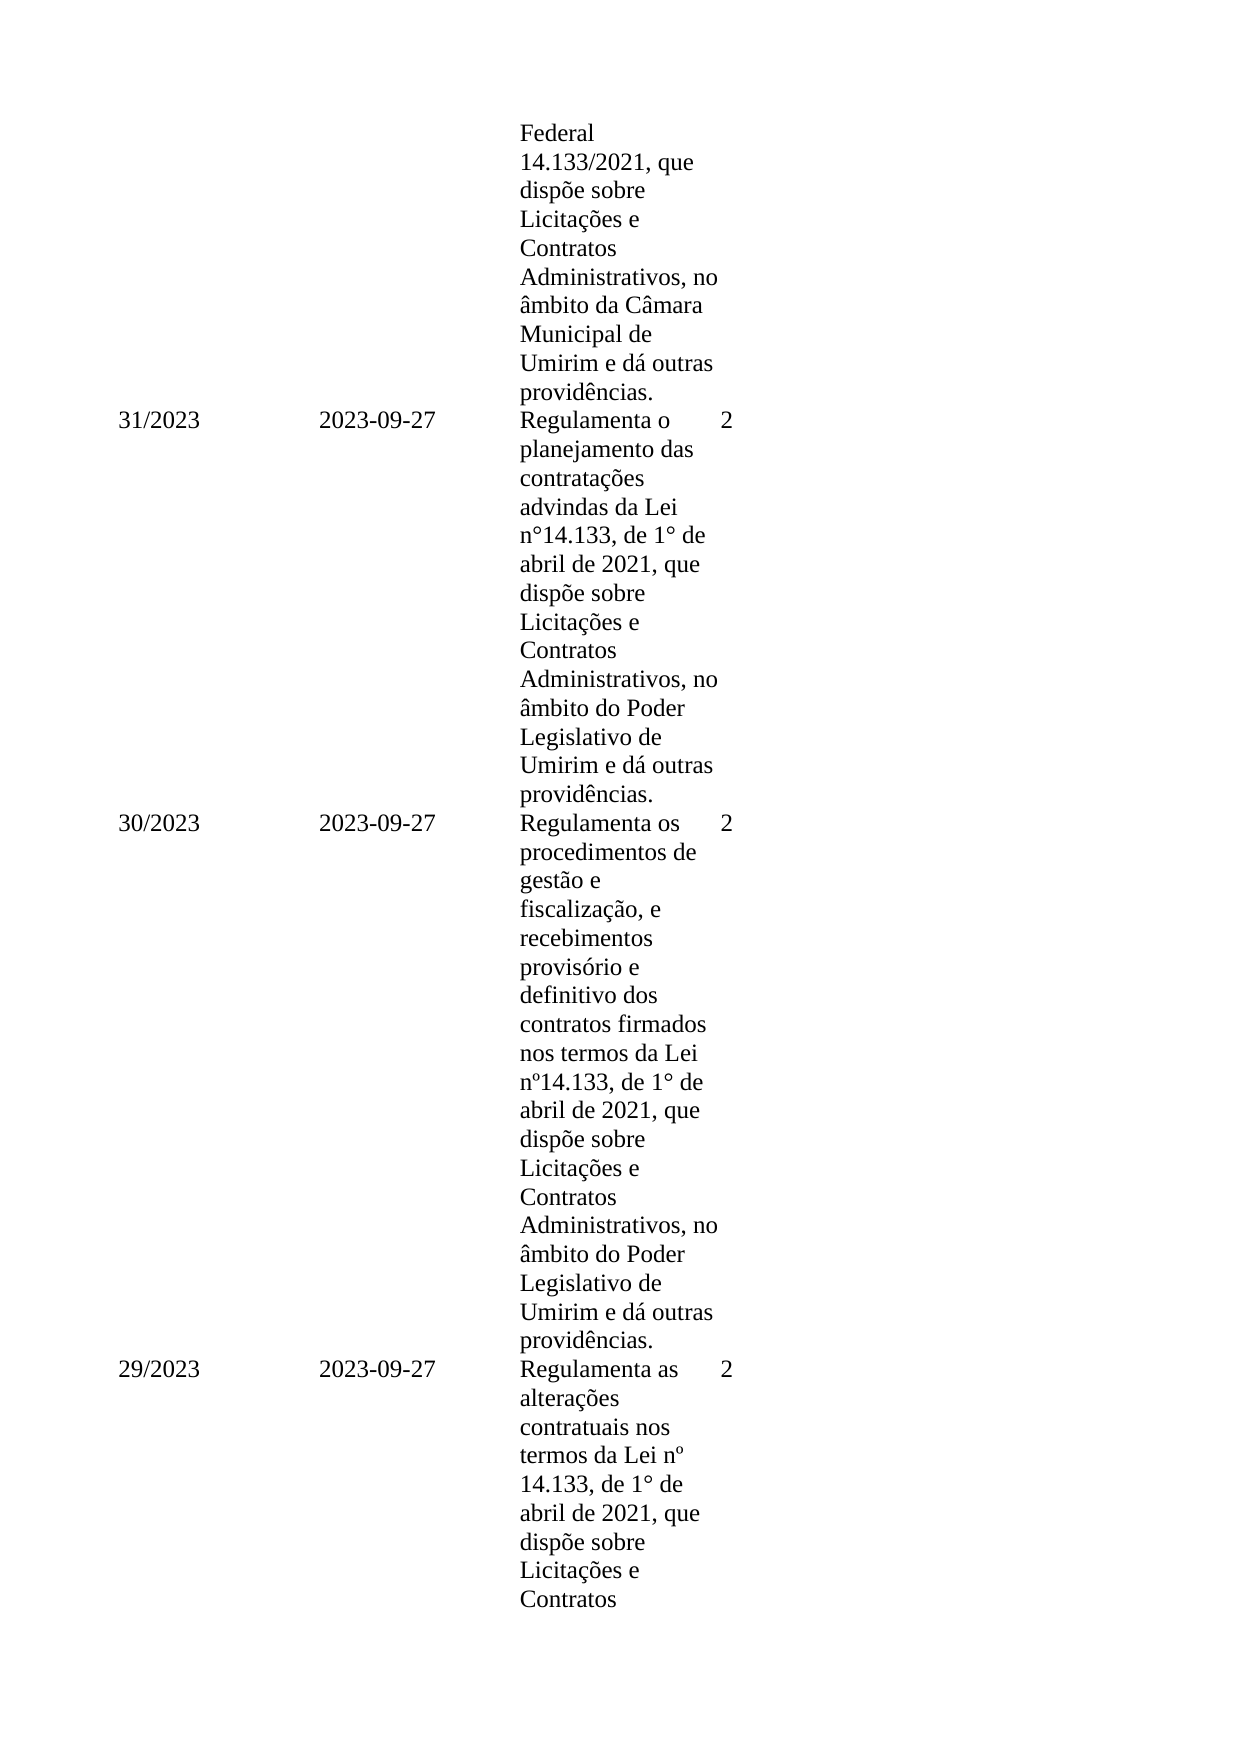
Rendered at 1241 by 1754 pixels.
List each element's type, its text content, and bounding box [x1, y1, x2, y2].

table_cell 2023-09-27 [319, 1354, 519, 1613]
table_cell [921, 406, 1122, 808]
table_cell 31/2023 [118, 406, 319, 808]
table_cell 29/2023 [118, 1354, 319, 1613]
table_cell 2 [720, 406, 921, 808]
table_cell Federal 14.133/2021, que dispõe sobre Licitações e Contratos Administrativos, no âmbito da Câmara Municipal de Umirim e dá outras providências. [520, 118, 720, 406]
table_cell [921, 1354, 1122, 1613]
table_cell 30/2023 [118, 808, 319, 1354]
table_cell [921, 118, 1122, 406]
table_cell 2 [720, 808, 921, 1354]
table_cell [118, 118, 319, 406]
table_cell 2023-09-27 [319, 406, 519, 808]
table_cell 2 [720, 1354, 921, 1613]
table_cell Regulamenta o planejamento das contratações advindas da Lei n°14.133, de 1° de abril de 2021, que dispõe sobre Licitações e Contratos Administrativos, no âmbito do Poder Legislativo de Umirim e dá outras providências. [520, 406, 720, 808]
table_cell 2023-09-27 [319, 808, 519, 1354]
table_cell [319, 118, 519, 406]
table_cell Regulamenta as alterações contratuais nos termos da Lei nº 14.133, de 1° de abril de 2021, que dispõe sobre Licitações e Contratos [520, 1354, 720, 1613]
table_cell [921, 808, 1122, 1354]
table_cell Regulamenta os procedimentos de gestão e fiscalização, e recebimentos provisório e definitivo dos contratos firmados nos termos da Lei nº14.133, de 1° de abril de 2021, que dispõe sobre Licitações e Contratos Administrativos, no âmbito do Poder Legislativo de Umirim e dá outras providências. [520, 808, 720, 1354]
table_cell [720, 118, 921, 406]
